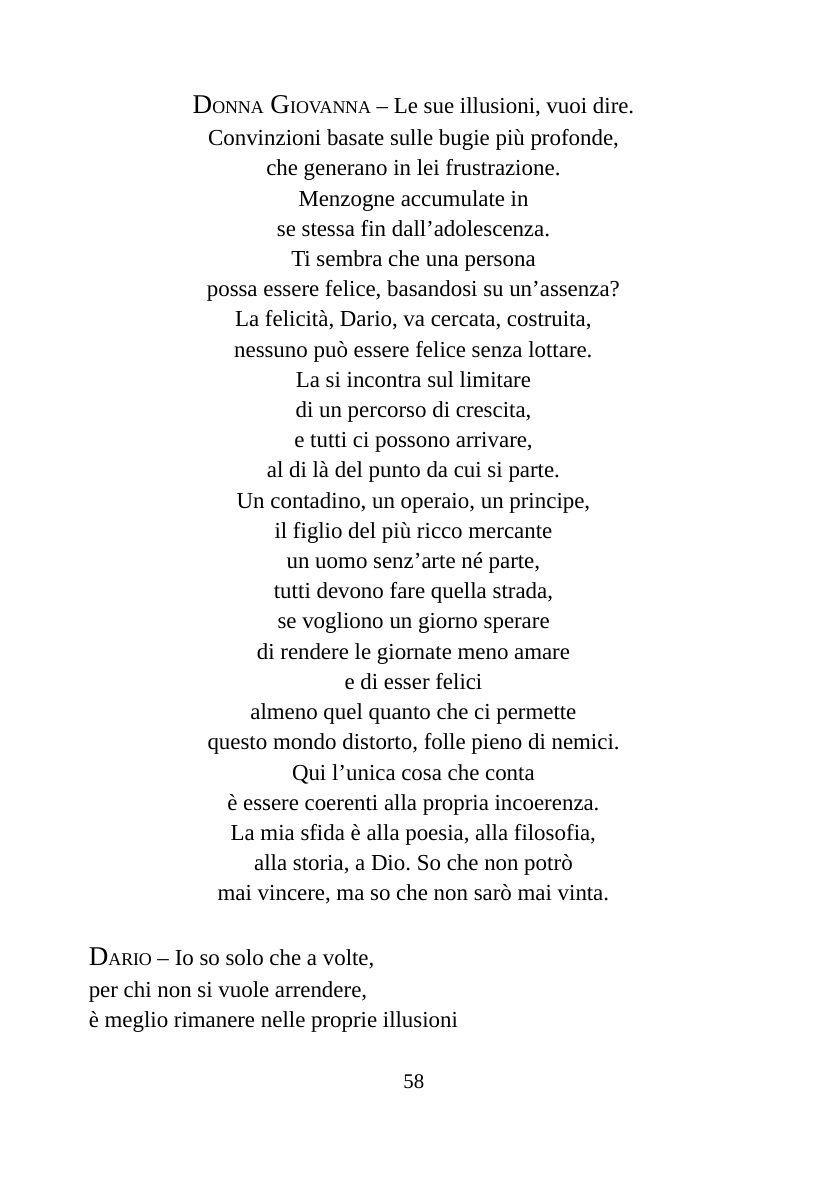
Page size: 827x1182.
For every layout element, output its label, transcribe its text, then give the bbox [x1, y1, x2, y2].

text Dario – Io so solo che a volte, [88, 940, 738, 971]
text Convinzioni basate sulle bugie più profonde, [88, 124, 738, 151]
text e tutti ci possono arrivare, [88, 426, 738, 453]
text di un percorso di crescita, [88, 396, 738, 422]
text se stessa fin dall’adolescenza. [88, 215, 738, 241]
text se vogliono un giorno sperare [88, 608, 738, 634]
text almeno quel quanto che ci permette [88, 698, 738, 724]
text mai vincere, ma so che non sarò mai vinta. [88, 879, 738, 906]
text di rendere le giornate meno amare [88, 638, 738, 664]
text Donna Giovanna – Le sue illusioni, vuoi dire. [88, 88, 738, 120]
text alla storia, a Dio. So che non potrò [88, 849, 738, 876]
text al di là del punto da cui si parte. [88, 457, 738, 483]
text Ti sembra che una persona [88, 245, 738, 271]
text che generano in lei frustrazione. [88, 154, 738, 181]
text Qui l’unica cosa che conta [88, 759, 738, 785]
text e di esser felici [88, 668, 738, 694]
text il figlio del più ricco mercante [88, 517, 738, 543]
text per chi non si vuole arrendere, [88, 976, 738, 1002]
text La felicità, Dario, va cercata, costruita, [88, 306, 738, 332]
text tutti devono fare quella strada, [88, 577, 738, 604]
text questo mondo distorto, folle pieno di nemici. [88, 728, 738, 755]
text possa essere felice, basandosi su un’assenza? [88, 275, 738, 302]
text è essere coerenti alla propria incoerenza. [88, 789, 738, 815]
text La si incontra sul limitare [88, 366, 738, 392]
text Menzogne accumulate in [88, 185, 738, 211]
text un uomo senz’arte né parte, [88, 547, 738, 573]
text La mia sfida è alla poesia, alla filosofia, [88, 819, 738, 845]
text nessuno può essere felice senza lottare. [88, 336, 738, 362]
text Un contadino, un operaio, un principe, [88, 487, 738, 513]
text è meglio rimanere nelle proprie illusioni [88, 1006, 738, 1032]
